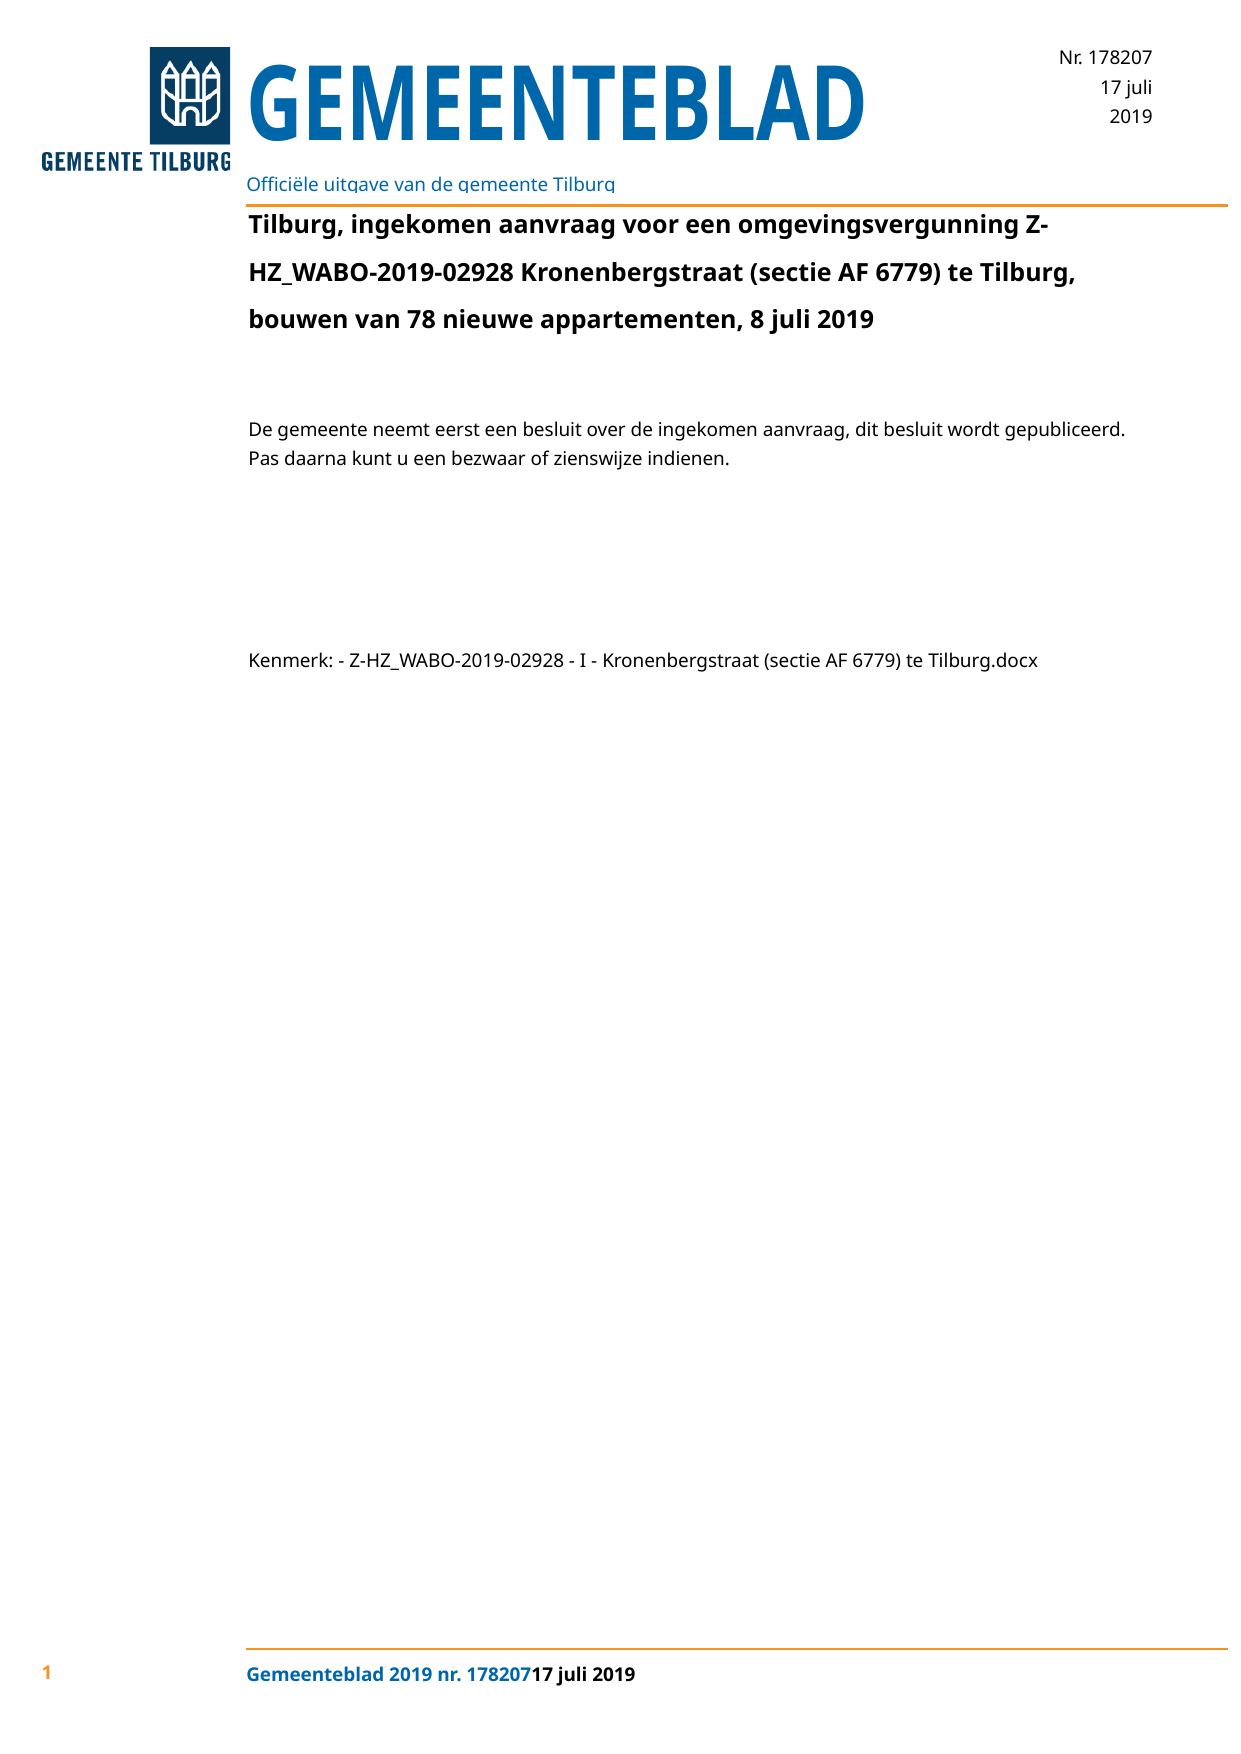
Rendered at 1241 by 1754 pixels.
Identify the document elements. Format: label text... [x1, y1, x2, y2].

text Kenmerk: - Z-HZ_WABO-2019-02928 - I - Kronenbergstraat (sectie AF 6779) te Tilburg.docx [248, 647, 1152, 673]
text De gemeente neemt eerst een besluit over de ingekomen aanvraag, dit besluit wordt gepubliceerd. Pas daarna kunt u een bezwaar of zienswijze indienen. [248, 416, 1152, 471]
text Tilburg, ingekomen aanvraag voor een omgevingsvergunning Z-HZ_WABO-2019-02928 Kronenbergstraat (sectie AF 6779) te Tilburg, bouwen van 78 nieuwe appartementen, 8 juli 2019 [248, 207, 1152, 336]
picture [41, 47, 231, 172]
